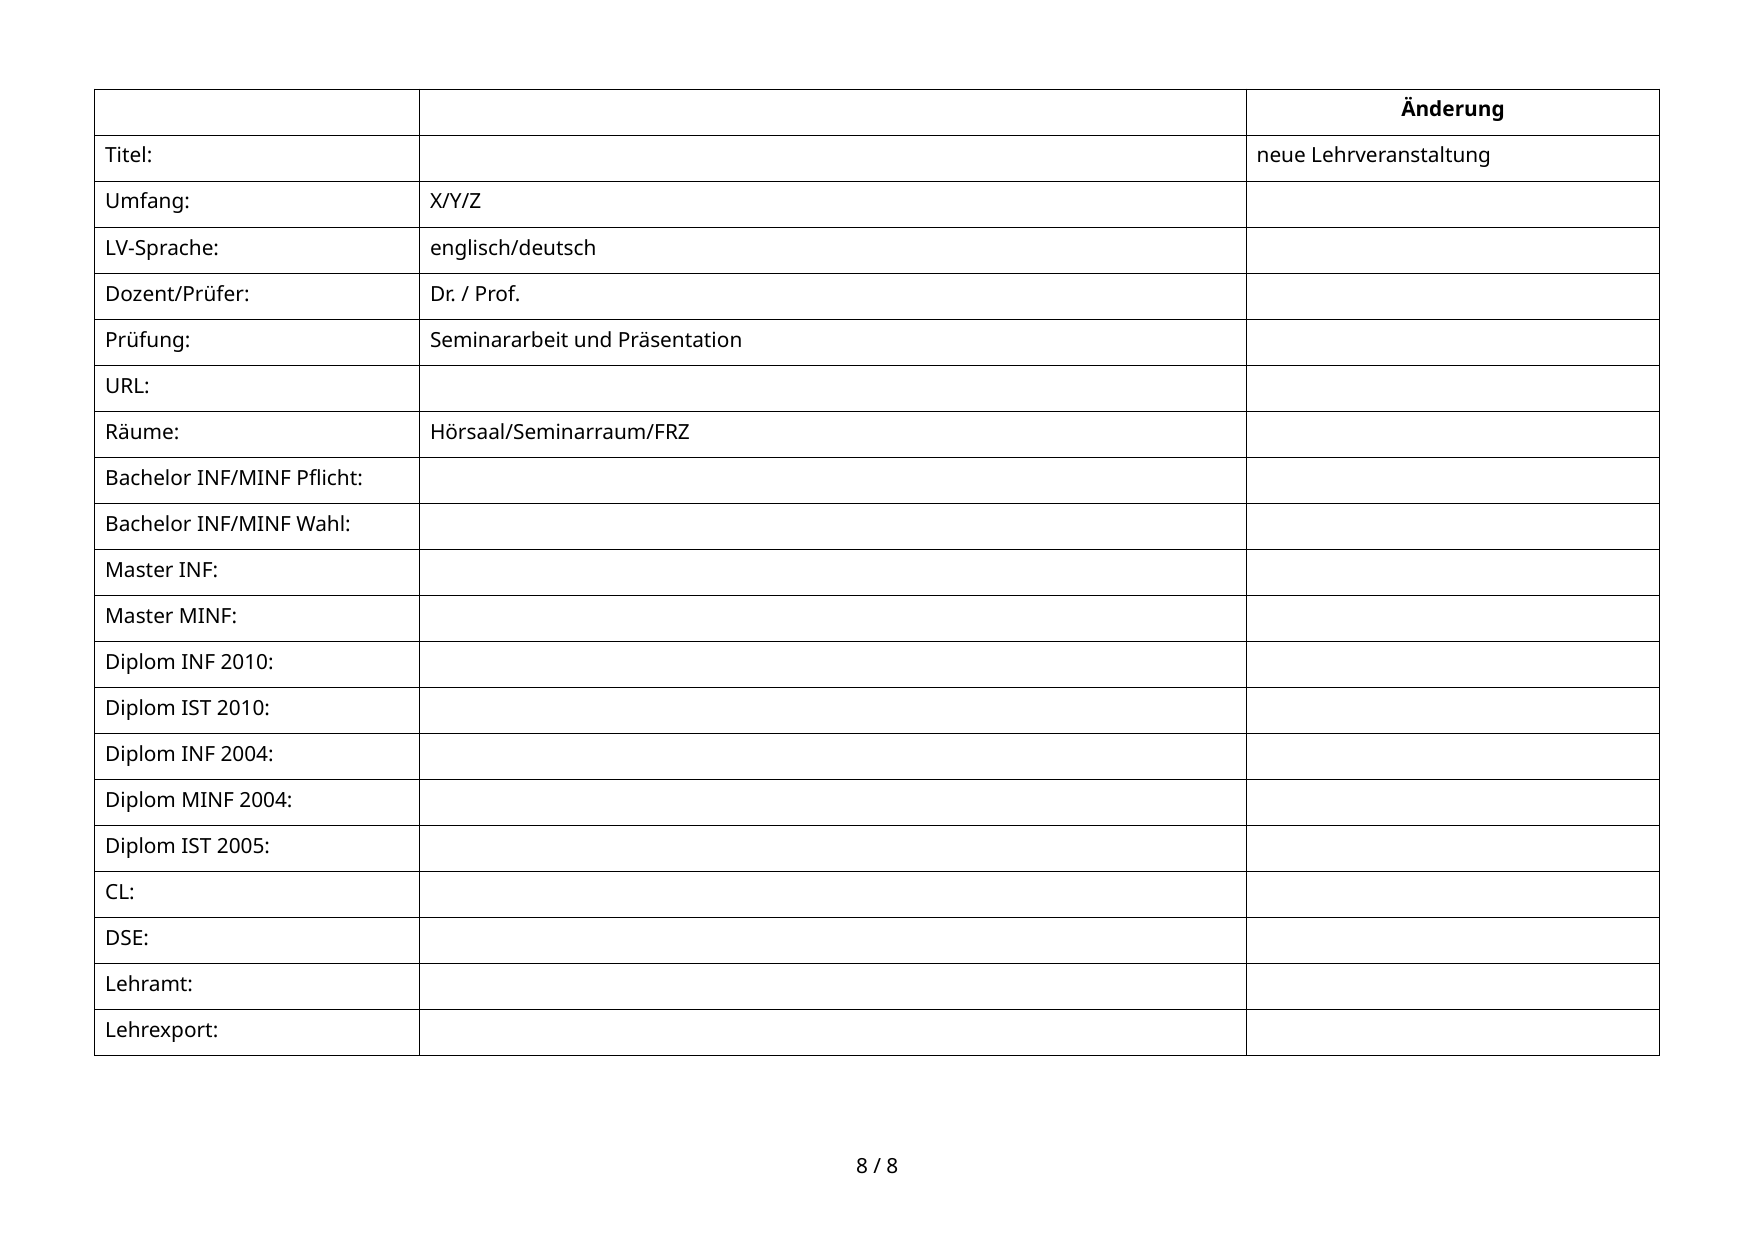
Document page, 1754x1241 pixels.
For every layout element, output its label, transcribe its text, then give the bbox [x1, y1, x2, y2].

table_cell [420, 596, 1246, 641]
table_cell Master MINF: [95, 596, 419, 641]
table_cell [420, 136, 1246, 181]
table_cell [1247, 964, 1659, 1009]
table_cell Diplom MINF 2004: [95, 780, 419, 825]
table_cell [1247, 412, 1659, 457]
table_cell Räume: [95, 412, 419, 457]
table_cell [1247, 504, 1659, 549]
table_cell Master INF: [95, 550, 419, 595]
table_cell [1247, 550, 1659, 595]
table_cell [420, 826, 1246, 871]
table_cell neue Lehrveranstaltung [1247, 136, 1659, 181]
table_cell Titel: [95, 136, 419, 181]
table_cell [1247, 780, 1659, 825]
table_cell [420, 872, 1246, 917]
table_cell Hörsaal/Seminarraum/FRZ [420, 412, 1246, 457]
table_cell [1247, 688, 1659, 733]
table_cell [1247, 458, 1659, 503]
table_cell Umfang: [95, 182, 419, 227]
table_cell [420, 550, 1246, 595]
table_cell CL: [95, 872, 419, 917]
table_cell Prüfung: [95, 320, 419, 365]
table_cell [420, 918, 1246, 963]
table_cell [1247, 734, 1659, 779]
table_cell englisch/deutsch [420, 228, 1246, 273]
table_cell [1247, 366, 1659, 411]
table_cell Diplom IST 2010: [95, 688, 419, 733]
table_cell [420, 964, 1246, 1009]
table_cell Diplom INF 2010: [95, 642, 419, 687]
table_cell [420, 366, 1246, 411]
table_cell Dr. / Prof. [420, 274, 1246, 319]
table_cell Bachelor INF/MINF Pflicht: [95, 458, 419, 503]
table_cell Lehramt: [95, 964, 419, 1009]
table_cell [1247, 1010, 1659, 1055]
table_cell [1247, 826, 1659, 871]
table_cell [1247, 596, 1659, 641]
table_cell [1247, 182, 1659, 227]
table_cell X/Y/Z [420, 182, 1246, 227]
table_cell Lehrexport: [95, 1010, 419, 1055]
table_cell [420, 504, 1246, 549]
table_cell Seminararbeit und Präsentation [420, 320, 1246, 365]
table_cell [1247, 872, 1659, 917]
table_cell Diplom INF 2004: [95, 734, 419, 779]
table_cell URL: [95, 366, 419, 411]
table_cell [1247, 274, 1659, 319]
table_cell [1247, 228, 1659, 273]
table_cell Diplom IST 2005: [95, 826, 419, 871]
table_cell [420, 734, 1246, 779]
table_header Änderung [1247, 90, 1659, 134]
table_cell [420, 688, 1246, 733]
table_cell [1247, 320, 1659, 365]
table_cell [420, 458, 1246, 503]
table_cell DSE: [95, 918, 419, 963]
table_cell [420, 780, 1246, 825]
table_cell Bachelor INF/MINF Wahl: [95, 504, 419, 549]
table_cell [1247, 918, 1659, 963]
table_cell [420, 642, 1246, 687]
table_cell [420, 1010, 1246, 1055]
table_cell Dozent/Prüfer: [95, 274, 419, 319]
table_cell LV-Sprache: [95, 228, 419, 273]
table_header [95, 90, 419, 134]
table_cell [1247, 642, 1659, 687]
table_header [420, 90, 1246, 134]
